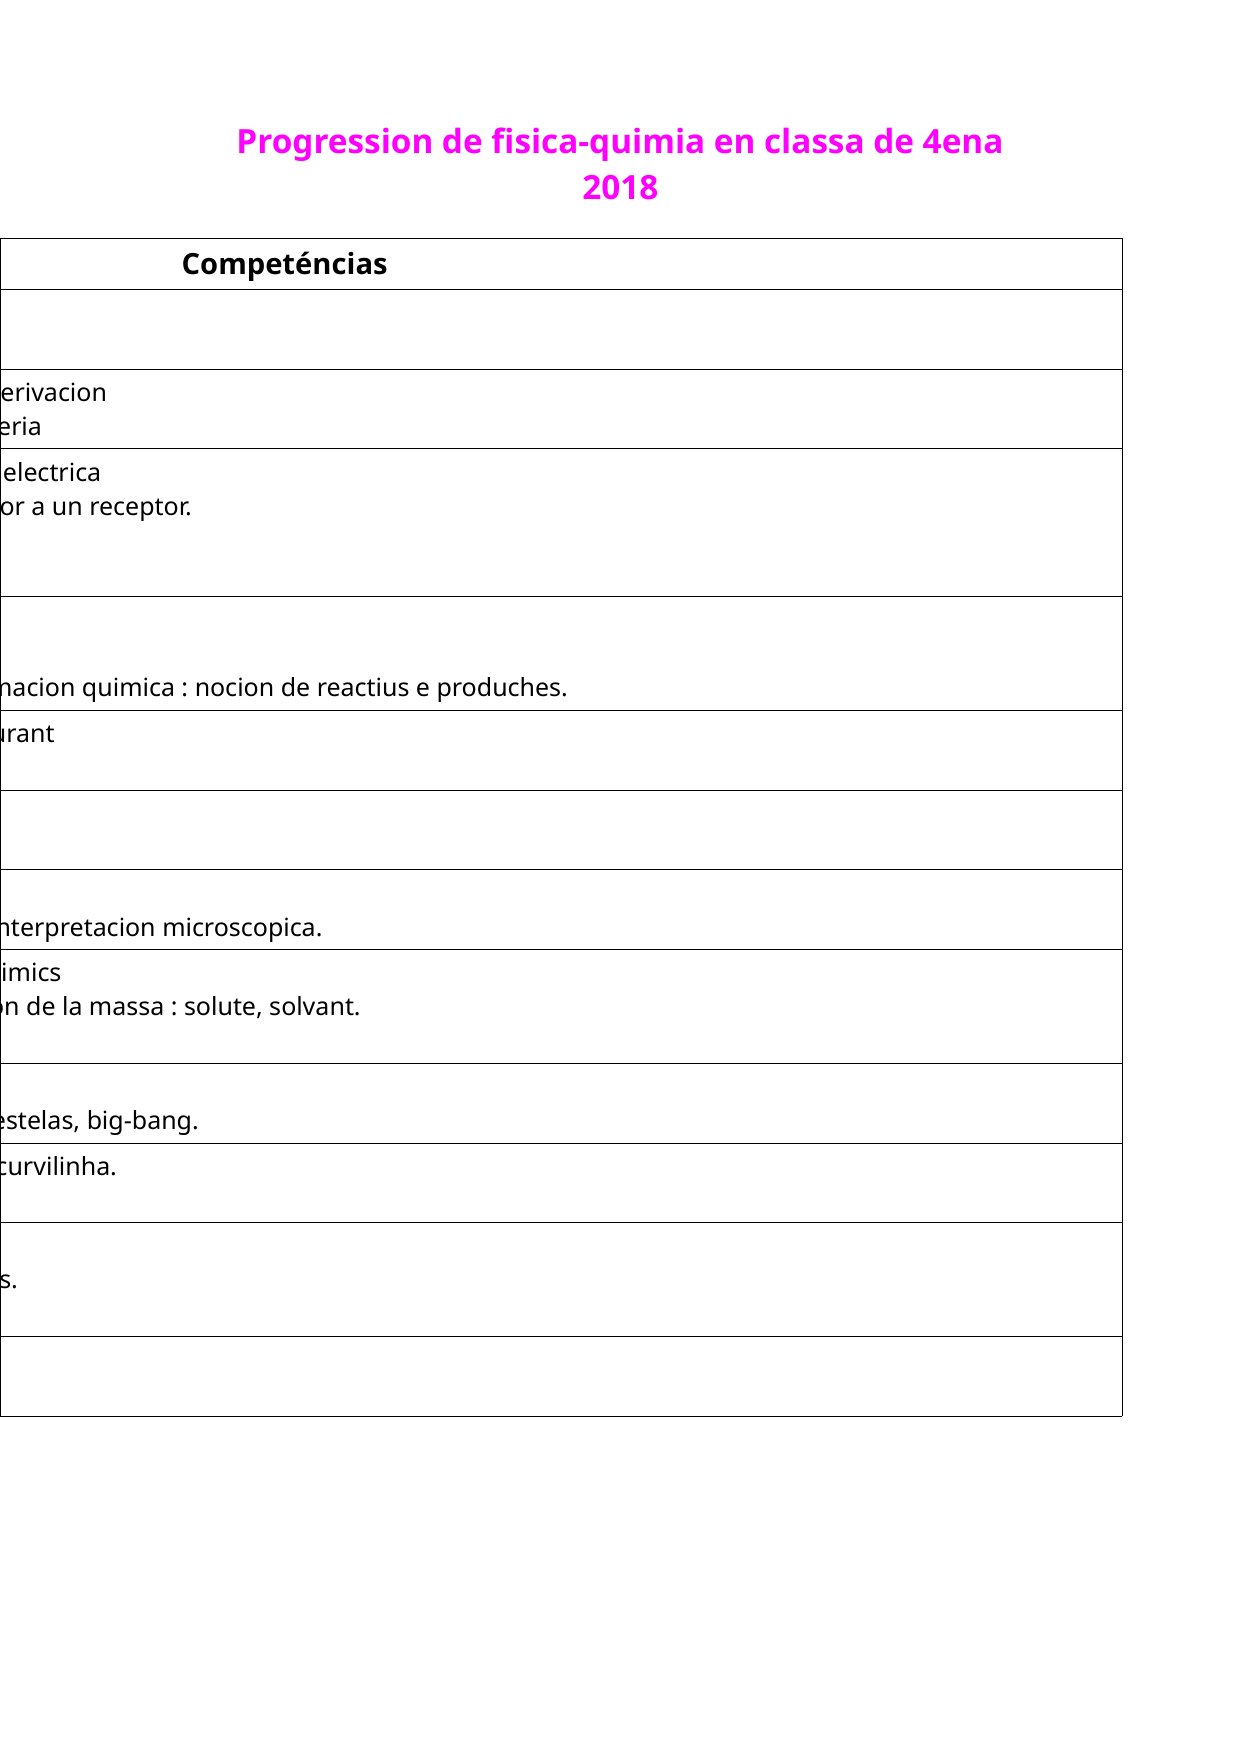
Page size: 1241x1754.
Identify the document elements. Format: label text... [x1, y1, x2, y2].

table_cell - Los atòmes e la reaccion quimica : simbòls quimics - Interpretacion microscòpica de la conservacion de la massa : solute, solvant. [1, 950, 1122, 1063]
table_header Competéncias [1, 239, 1122, 289]
table_cell - Combustion del carboni : combustible, comburant - Combustion del butane [1, 711, 1122, 789]
table_cell - Caracteristicas de la lutz : celeritat.. - Utilizacion de la lutz per mesurar de distancias. [1, 1223, 1122, 1336]
table_cell - Sorgas sonoras, ultrasonoras e infrasonoras - Mesura de la velocitat del son. [1, 1337, 1122, 1416]
table_cell - Lei de las tensions a las bòrnas de dipòls en derivacion - Lei de las tensions a las bòrnas de dipòls en seria [1, 370, 1122, 448]
table_cell - Composicion de l'aire : dioxigèn, diazòte - Moleculas dins los tres estats de la matèria : interpretacion microscopica. [1, 870, 1122, 949]
table_cell - Movement e trajectòria : rectilinha, circulara, curvilinha. - Movement e velocitat : uniform .. [1, 1144, 1122, 1222]
table_cell - Conversion d'una forma d'energia en energia electrica - Trasferiment d'energia electrica d'un generador a un receptor. - Tension nominala - Jos-tension, sustension. [1, 449, 1122, 596]
text Progression de fisica-quimia en classa de 4ena [118, 118, 1122, 163]
table_cell - Mesclas, trasformacions quimicas e fisicas - Mescla omogenèa, mescla eterogenèa _ Conversion de la massa pendent una trasformacion quimica : nocion de reactius e produches. [1, 597, 1122, 710]
text 2018 [118, 163, 1122, 209]
table_cell - Las escalas dins l'univèrs - Estructura e formacion de l'univèrs : galaxia, estelas, big-bang. [1, 1064, 1122, 1142]
table_cell - Intensitat dins un montatge en seria - Intensitat dins un montatge en derivacion [1, 290, 1122, 369]
table_cell - Massa e volum - Massa volumica [1, 791, 1122, 869]
